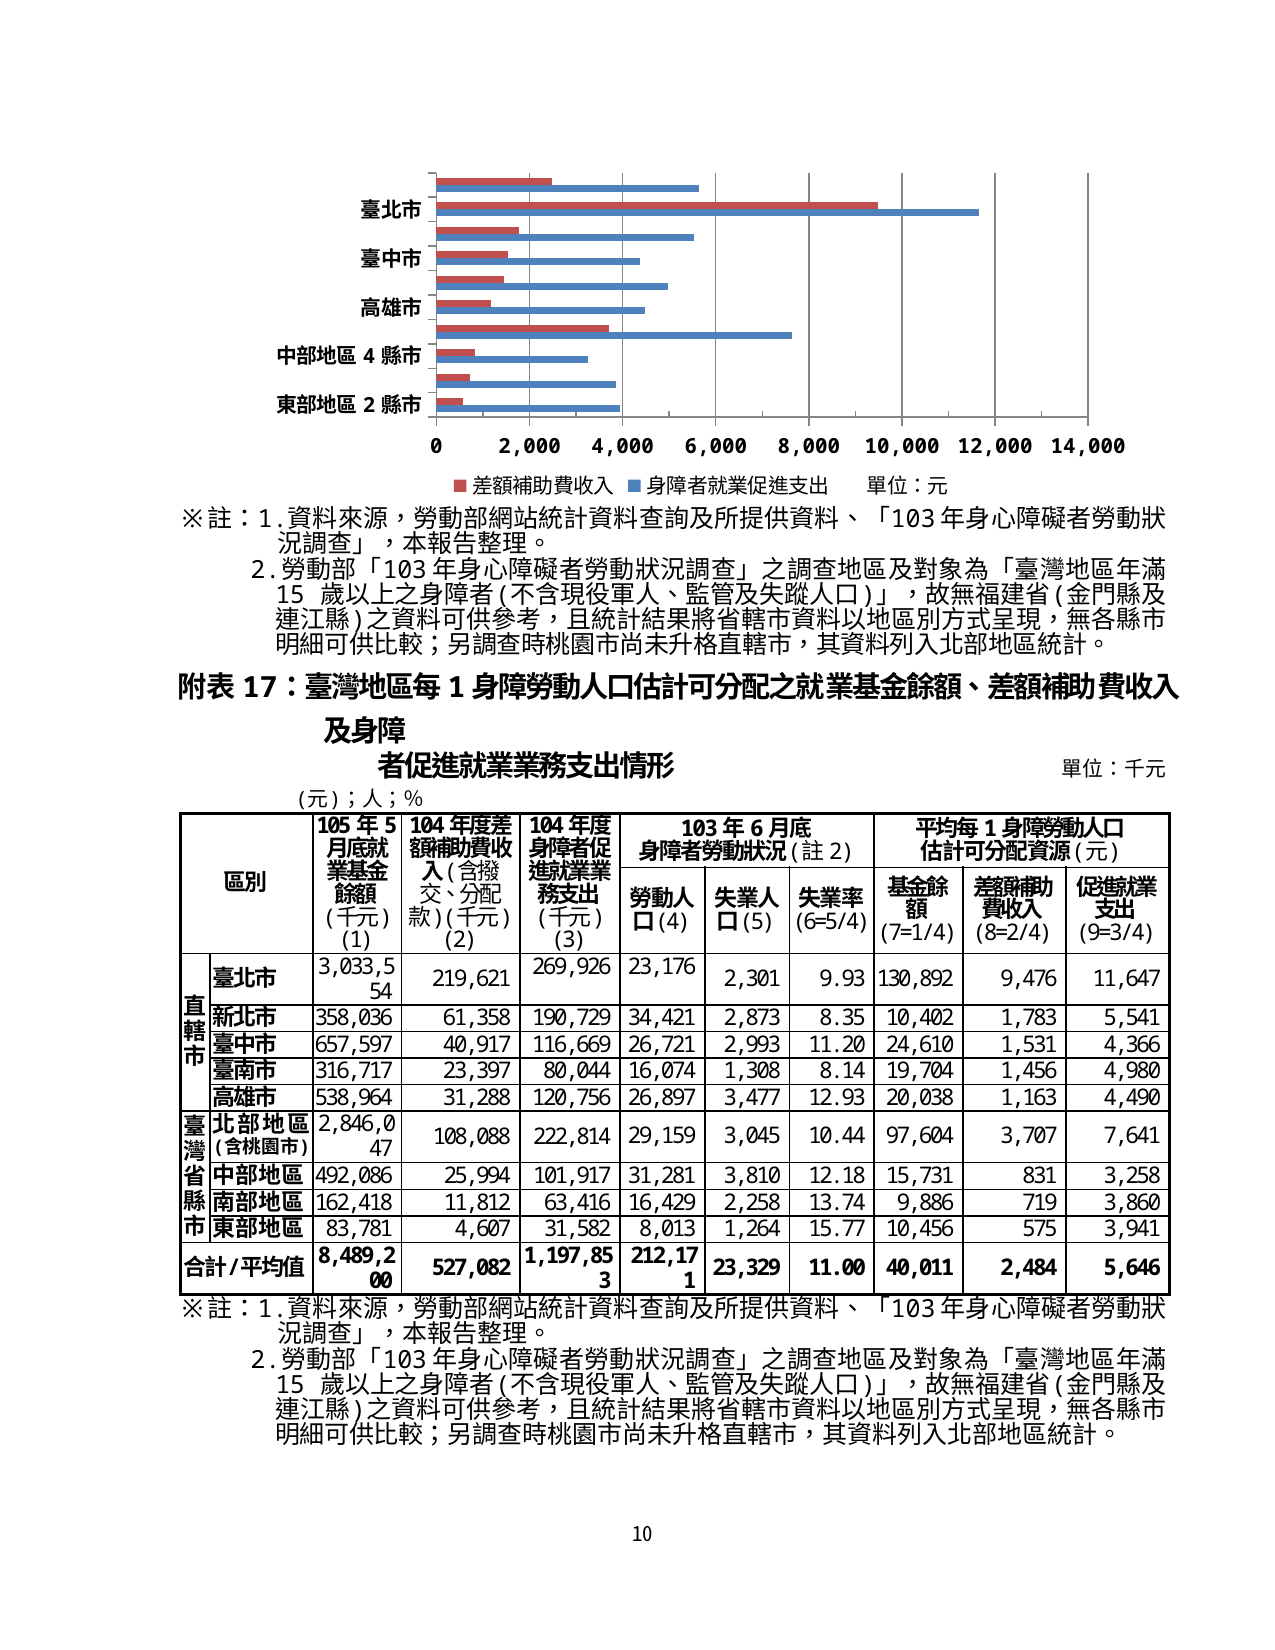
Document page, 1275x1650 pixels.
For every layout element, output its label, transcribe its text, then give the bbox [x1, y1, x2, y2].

text 2.勞動部「103年身心障礙者勞動狀況調查」之調查地區及對象為「臺灣地區年滿 15 歲以上之身障者(不含現役軍人、監管及失蹤人口)」，故無福建省(金門縣及連江縣)之資料可供參考，且統計結果將省轄市資料以地區別方式呈現，無各縣市明細可供比較；另調查時桃園市尚未升格直轄市，其資料列入北部地區統計。 [250, 1349, 1166, 1449]
table_cell 34,421 [621, 1006, 704, 1031]
table_cell 3,477 [706, 1085, 789, 1110]
table_cell 40,011 [875, 1243, 962, 1293]
table_cell 12.18 [790, 1163, 873, 1188]
table_cell 31,281 [621, 1163, 704, 1188]
table_cell 80,044 [521, 1059, 619, 1084]
table_cell 3,810 [706, 1163, 789, 1188]
table_cell 657,597 [314, 1032, 401, 1057]
table_cell 63,416 [521, 1190, 619, 1215]
table_header 平均每1身障勞動人口 估計可分配資源(元) [875, 815, 1168, 866]
table_cell 11,812 [402, 1190, 519, 1215]
table_cell 2,873 [706, 1006, 789, 1031]
table_cell 9,886 [875, 1190, 962, 1215]
table_cell 11.20 [790, 1032, 873, 1057]
table_cell 中部地區 [211, 1163, 312, 1188]
table_cell 3,033,554 [314, 954, 401, 1004]
table_cell 1,163 [964, 1085, 1065, 1110]
table_header 區別 [182, 815, 312, 952]
table_header 103年6月底 身障者勞動狀況(註2) [621, 815, 873, 866]
table_cell 19,704 [875, 1059, 962, 1084]
table_cell 高雄市 [211, 1085, 312, 1110]
table_cell 24,610 [875, 1032, 962, 1057]
table_cell 5,646 [1067, 1243, 1168, 1293]
table_cell 190,729 [521, 1006, 619, 1031]
table_cell 臺灣省縣市 [182, 1112, 209, 1242]
table_cell 基金餘額 (7=1/4) [875, 868, 962, 952]
table_cell 13.74 [790, 1190, 873, 1215]
table_cell 東部地區 [211, 1217, 312, 1242]
table_cell 2,301 [706, 954, 789, 1004]
text 附表17：臺灣地區每1身障勞動人口估計可分配之就業基金餘額、差額補助費收入及身障 [177, 662, 1181, 750]
table_cell 212,171 [621, 1243, 704, 1293]
table_cell 7,641 [1067, 1112, 1168, 1162]
table_cell 219,621 [402, 954, 519, 1004]
table_cell 11,647 [1067, 954, 1168, 1004]
table_cell 3,860 [1067, 1190, 1168, 1215]
table_cell 11.00 [790, 1243, 873, 1293]
table_cell 16,074 [621, 1059, 704, 1084]
table_cell 9,476 [964, 954, 1065, 1004]
table_cell 130,892 [875, 954, 962, 1004]
table_cell 15,731 [875, 1163, 962, 1188]
table_cell 10,402 [875, 1006, 962, 1031]
table_cell 臺南市 [211, 1059, 312, 1084]
text 者促進就業業務支出情形 單位：千元(元)；人；％ [192, 753, 1166, 812]
table_cell 29,159 [621, 1112, 704, 1162]
table_cell 失業人口(5) [706, 868, 789, 952]
table_cell 3,258 [1067, 1163, 1168, 1188]
table_cell 31,288 [402, 1085, 519, 1110]
table_cell 10.44 [790, 1112, 873, 1162]
table_cell 40,917 [402, 1032, 519, 1057]
table_cell 1,197,853 [521, 1243, 619, 1293]
table_cell 20,038 [875, 1085, 962, 1110]
text ※註：1.資料來源，勞動部網站統計資料查詢及所提供資料、「103年身心障礙者勞動狀況調查」，本報告整理。 [177, 507, 1166, 557]
table_cell 4,980 [1067, 1059, 1168, 1084]
table_cell 差額補助費收入(8=2/4) [964, 868, 1065, 952]
table_cell 4,490 [1067, 1085, 1168, 1110]
table_cell 538,964 [314, 1085, 401, 1110]
table_cell 31,582 [521, 1217, 619, 1242]
table_cell 492,086 [314, 1163, 401, 1188]
table_cell 失業率(6=5/4) [790, 868, 873, 952]
table_cell 10,456 [875, 1217, 962, 1242]
table_cell 促進就業支出(9=3/4) [1067, 868, 1168, 952]
table_cell 臺中市 [211, 1032, 312, 1057]
table_cell 116,669 [521, 1032, 619, 1057]
table_cell 12.93 [790, 1085, 873, 1110]
table_cell 1,783 [964, 1006, 1065, 1031]
text ※註：1.資料來源，勞動部網站統計資料查詢及所提供資料、「103年身心障礙者勞動狀況調查」，本報告整理。 [177, 1297, 1166, 1347]
table_cell 101,917 [521, 1163, 619, 1188]
table_cell 1,308 [706, 1059, 789, 1084]
table_cell 2,484 [964, 1243, 1065, 1293]
table_cell 575 [964, 1217, 1065, 1242]
table_cell 831 [964, 1163, 1065, 1188]
table_cell 臺北市 [211, 954, 312, 1004]
table_cell 合計/平均值 [182, 1243, 312, 1293]
table_cell 25,994 [402, 1163, 519, 1188]
table_cell 南部地區 [211, 1190, 312, 1215]
table_cell 108,088 [402, 1112, 519, 1162]
table_cell 8,489,200 [314, 1243, 401, 1293]
table_header 105年5月底就業基金餘額 (千元)(1) [314, 815, 401, 952]
table_cell 勞動人口(4) [621, 868, 704, 952]
table_cell 269,926 [521, 954, 619, 1004]
table_cell 16,429 [621, 1190, 704, 1215]
table_cell 2,993 [706, 1032, 789, 1057]
table_cell 61,358 [402, 1006, 519, 1031]
table_cell 4,607 [402, 1217, 519, 1242]
text 2.勞動部「103年身心障礙者勞動狀況調查」之調查地區及對象為「臺灣地區年滿 15 歲以上之身障者(不含現役軍人、監管及失蹤人口)」，故無福建省(金門縣及連江縣)之資料可供參考，且統計結果將省轄市資料以地區別方式呈現，無各縣市明細可供比較；另調查時桃園市尚未升格直轄市，其資料列入北部地區統計。 [250, 558, 1166, 658]
table_cell 26,897 [621, 1085, 704, 1110]
table_cell 358,036 [314, 1006, 401, 1031]
table_cell 23,176 [621, 954, 704, 1004]
table_cell 719 [964, 1190, 1065, 1215]
table_cell 8.35 [790, 1006, 873, 1031]
table_cell 23,329 [706, 1243, 789, 1293]
table_header 104年度差額補助費收入(含撥交、分配款)(千元)(2) [402, 815, 519, 952]
table_cell 3,707 [964, 1112, 1065, 1162]
table_cell 23,397 [402, 1059, 519, 1084]
table_cell 8.14 [790, 1059, 873, 1084]
table_cell 162,418 [314, 1190, 401, 1215]
table_cell 2,846,047 [314, 1112, 401, 1162]
table_cell 3,941 [1067, 1217, 1168, 1242]
table_header 104年度身障者促進就業業務支出(千元)(3) [521, 815, 619, 952]
table_cell 1,456 [964, 1059, 1065, 1084]
table_cell 15.77 [790, 1217, 873, 1242]
table_cell 9.93 [790, 954, 873, 1004]
table_cell 83,781 [314, 1217, 401, 1242]
table_cell 316,717 [314, 1059, 401, 1084]
table_cell 8,013 [621, 1217, 704, 1242]
table_cell 97,604 [875, 1112, 962, 1162]
table_cell 3,045 [706, 1112, 789, 1162]
table_cell 120,756 [521, 1085, 619, 1110]
table_cell 新北市 [211, 1006, 312, 1031]
table_cell 222,814 [521, 1112, 619, 1162]
table_cell 4,366 [1067, 1032, 1168, 1057]
table_cell 1,531 [964, 1032, 1065, 1057]
table_cell 直 轄 市 [182, 954, 209, 1110]
table_cell 北部地區(含桃園市) [211, 1112, 312, 1162]
table_cell 2,258 [706, 1190, 789, 1215]
table_cell 26,721 [621, 1032, 704, 1057]
table_cell 1,264 [706, 1217, 789, 1242]
table_cell 5,541 [1067, 1006, 1168, 1031]
table_cell 527,082 [402, 1243, 519, 1293]
